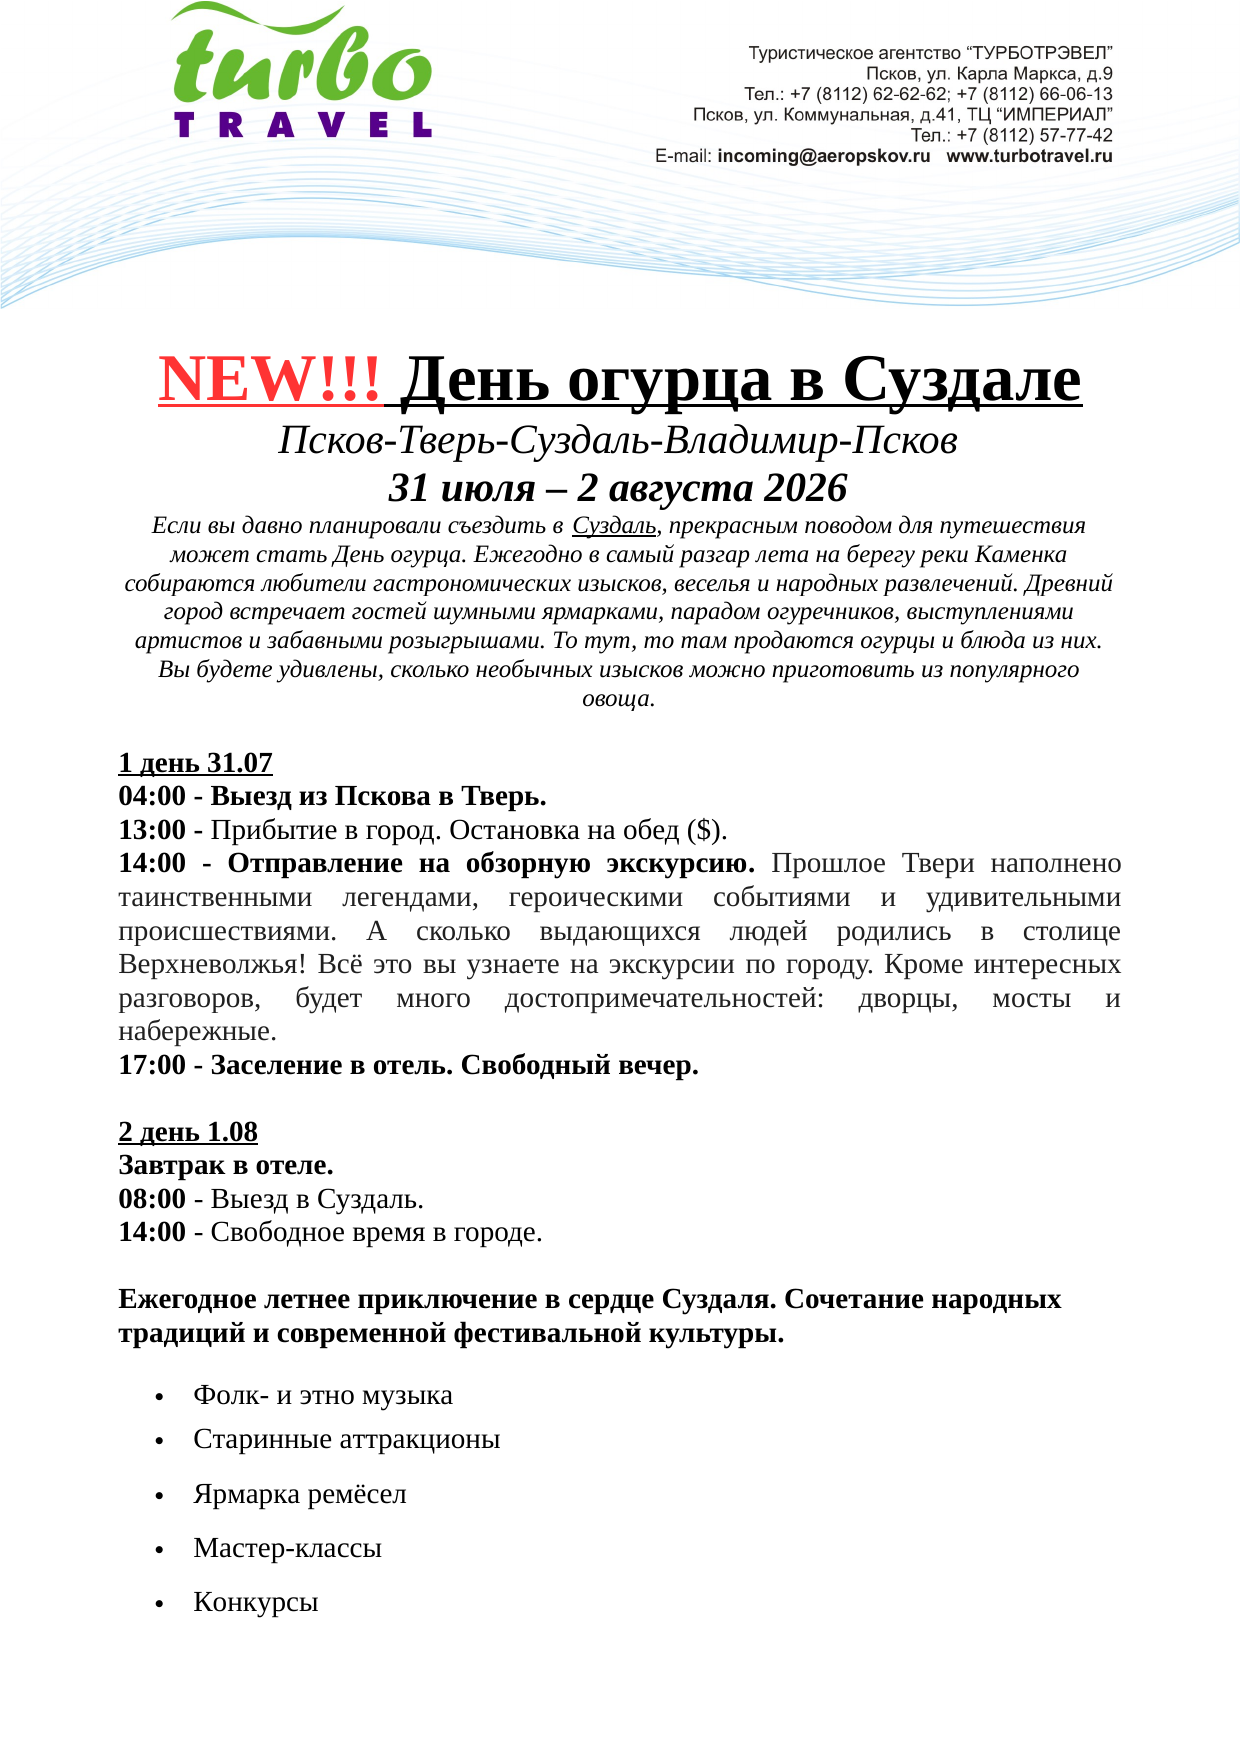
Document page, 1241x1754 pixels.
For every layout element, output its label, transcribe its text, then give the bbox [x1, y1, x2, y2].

text 13:00 - Прибытие в город. Остановка на обед ($). [118, 812, 1122, 846]
text 1 день 31.07 [118, 745, 1122, 778]
text 14:00 - Отправление на обзорную экскурсию. Прошлое Твери наполнено таинственными легендами, героическими событиями и удивительными происшествиями. А сколько выдающихся людей родились в столице Верхневолжья! Всё это вы узнаете на экскурсии по городу. Кроме интересных разговоров, будет много достопримечательностей: дворцы, мосты и набережные. [118, 846, 1122, 1047]
text Если вы давно планировали съездить в Суздаль, прекрасным поводом для путешествия может стать День огурца. Ежегодно в самый разгар лета на берегу реки Каменка собираются любители гастрономических изысков, веселья и народных развлечений. Древний город встречает гостей шумными ярмарками, парадом огуречников, выступлениями артистов и забавными розыгрышами. То тут, то там продаются огурцы и блюда из них. Вы будете удивлены, сколько необычных изысков можно приготовить из популярного овоща. [118, 510, 1122, 711]
text 2 день 1.08 [118, 1114, 1122, 1147]
text 08:00 - Выезд в Суздаль. 14:00 - Свободное время в городе. [118, 1181, 1122, 1248]
text 04:00 - Выезд из Пскова в Тверь. [118, 778, 1122, 812]
text Ежегодное летнее приключение в сердце Суздаля. Сочетание народных традиций и современной фестивальной культуры. [118, 1282, 1122, 1377]
list Конкурсы [156, 1584, 1122, 1618]
text 31 июля – 2 августа 2026 [118, 462, 1122, 510]
text Завтрак в отеле. [118, 1147, 1122, 1181]
text NEW!!! День огурца в Суздале [118, 338, 1122, 414]
text 17:00 - Заселение в отель. Свободный вечер. [118, 1047, 1122, 1114]
list Фолк- и этно музыка [156, 1377, 1122, 1411]
list Старинные аттракционы [156, 1421, 1122, 1455]
list Мастер-классы [156, 1530, 1122, 1564]
text Псков-Тверь-Суздаль-Владимир-Псков [118, 414, 1122, 462]
list Ярмарка ремёсел [156, 1476, 1122, 1509]
